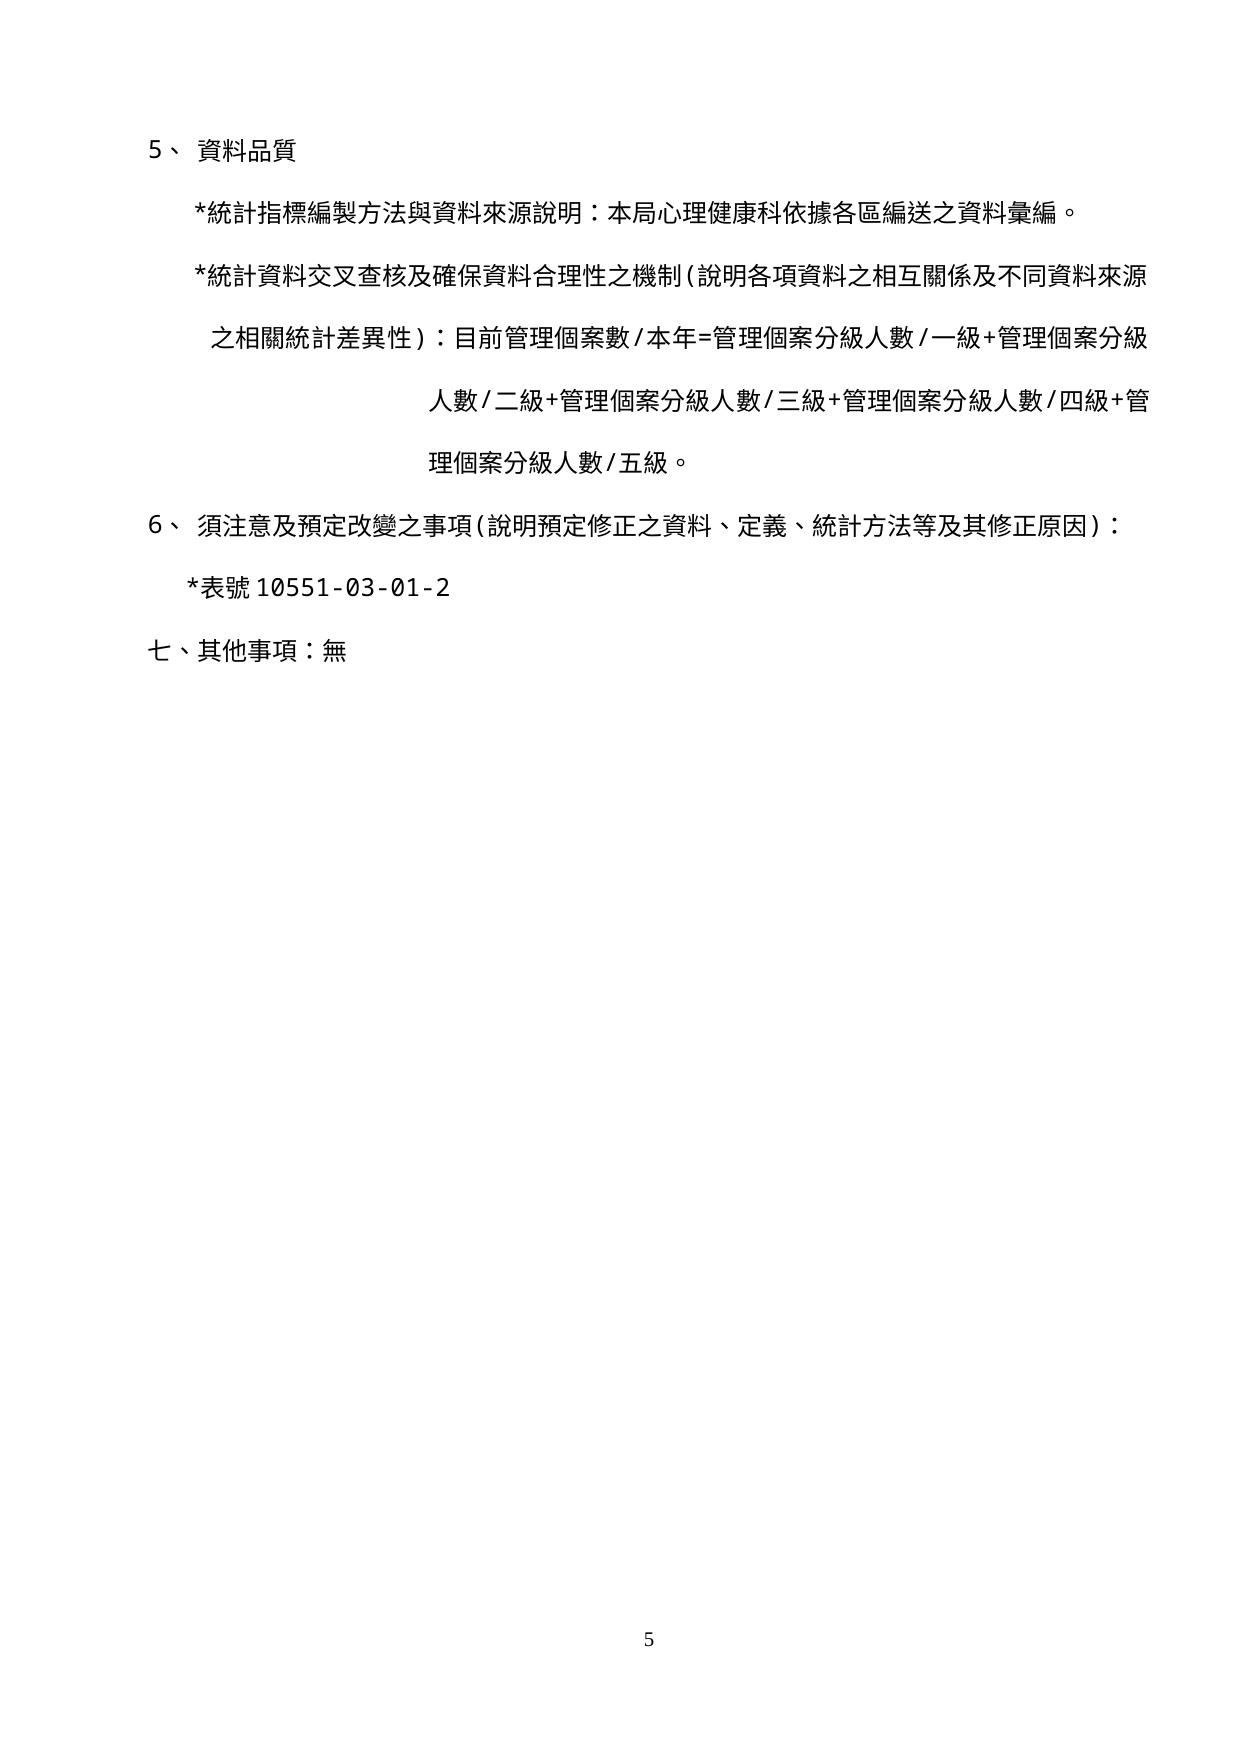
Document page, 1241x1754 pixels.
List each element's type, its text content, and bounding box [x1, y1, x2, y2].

list 資料品質 [148, 108, 1150, 170]
text 七、其他事項：無 [148, 608, 1150, 670]
list 須注意及預定改變之事項(說明預定修正之資料、定義、統計方法等及其修正原因)： [148, 483, 1150, 545]
text *表號10551-03-01-2 [148, 545, 1150, 608]
text 之相關統計差異性)：目前管理個案數/本年=管理個案分級人數/一級+管理個案分級人數/二級+管理個案分級人數/三級+管理個案分級人數/四級+管理個案分級人數/五級。 [148, 295, 1150, 483]
text *統計資料交叉查核及確保資料合理性之機制(說明各項資料之相互關係及不同資料來源 [148, 233, 1150, 295]
text *統計指標編製方法與資料來源說明：本局心理健康科依據各區編送之資料彙編。 [148, 170, 1150, 233]
